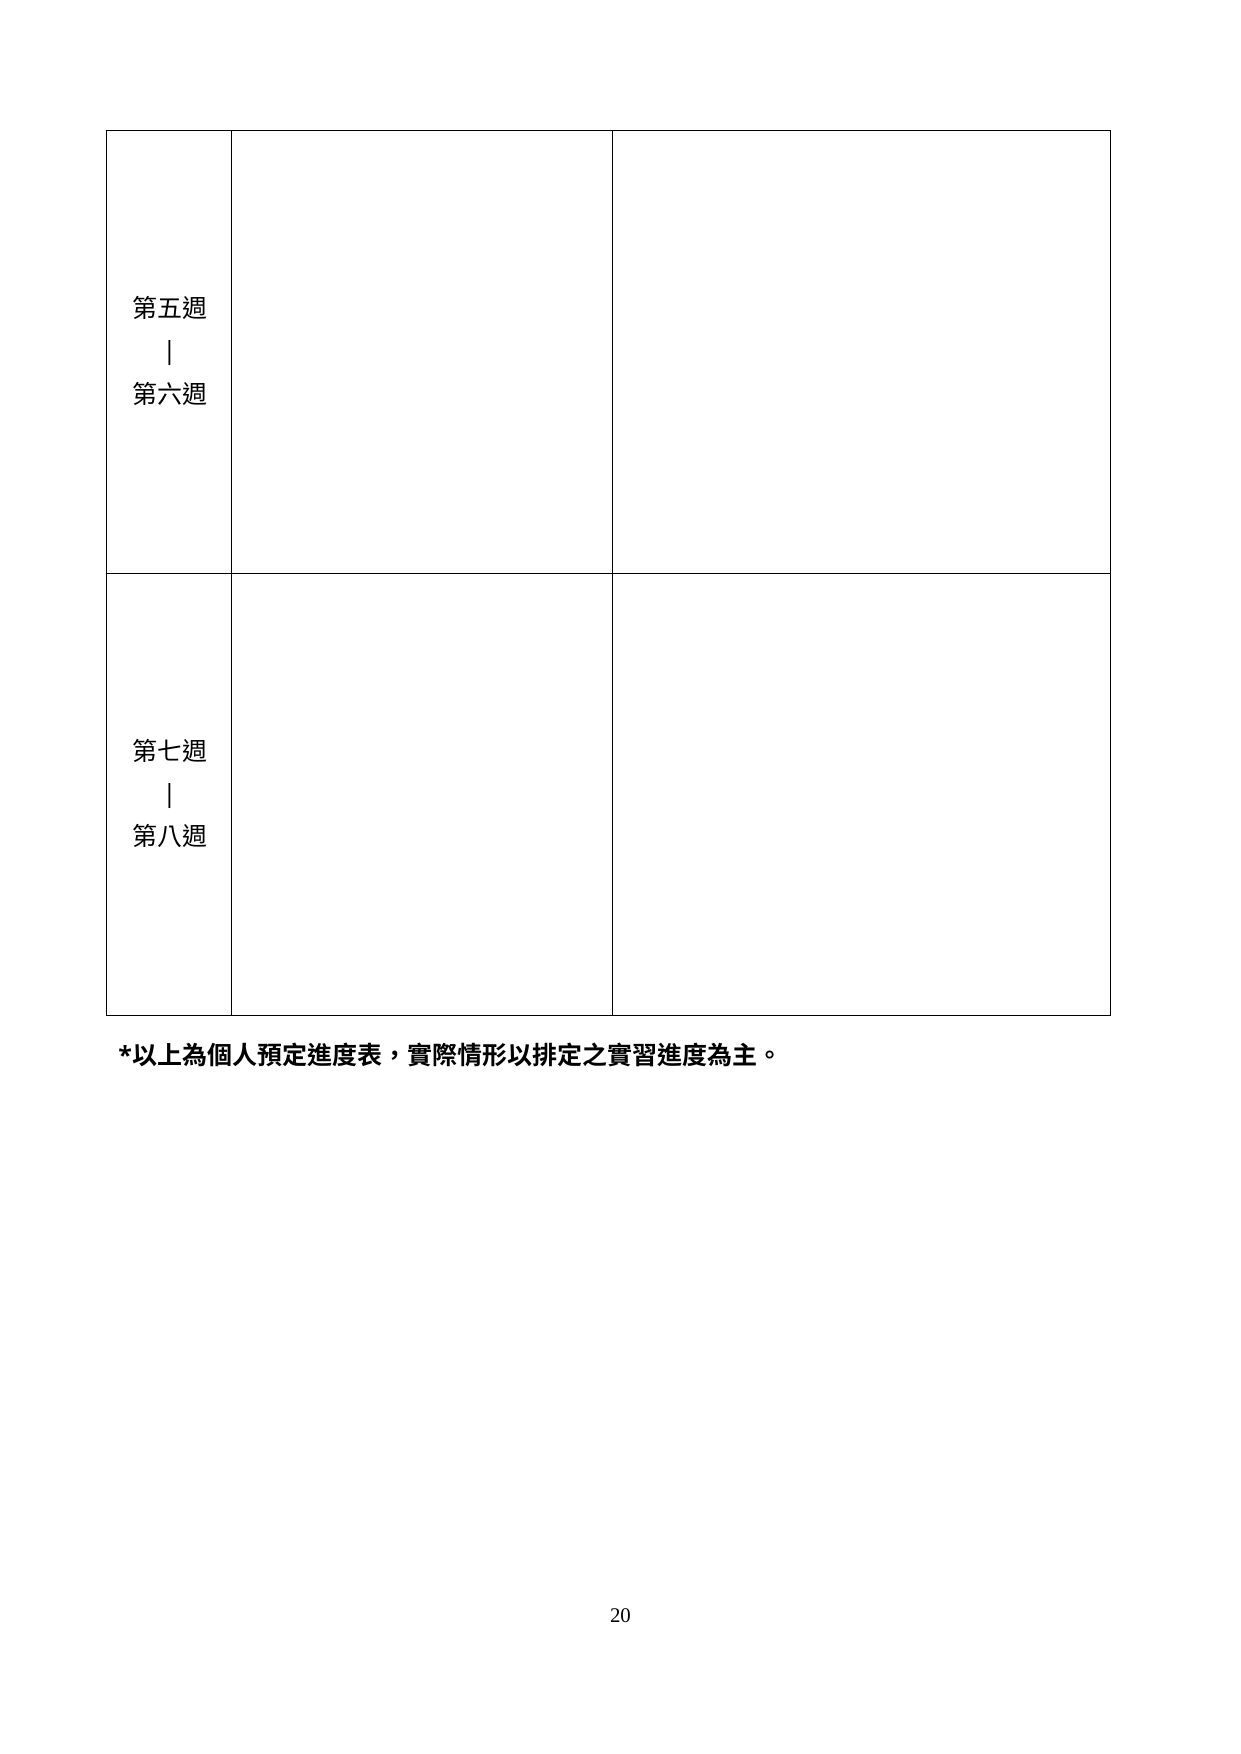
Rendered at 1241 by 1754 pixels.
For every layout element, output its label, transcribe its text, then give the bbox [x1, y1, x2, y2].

table_cell 第五週 | 第六週 [107, 131, 231, 573]
table_cell [613, 574, 1110, 1015]
table_cell [232, 131, 612, 573]
table_cell 第七週 | 第八週 [107, 574, 231, 1015]
table_cell [232, 574, 612, 1015]
text *以上為個人預定進度表，實際情形以排定之實習進度為主。 [118, 1035, 1122, 1072]
table_cell [613, 131, 1110, 573]
